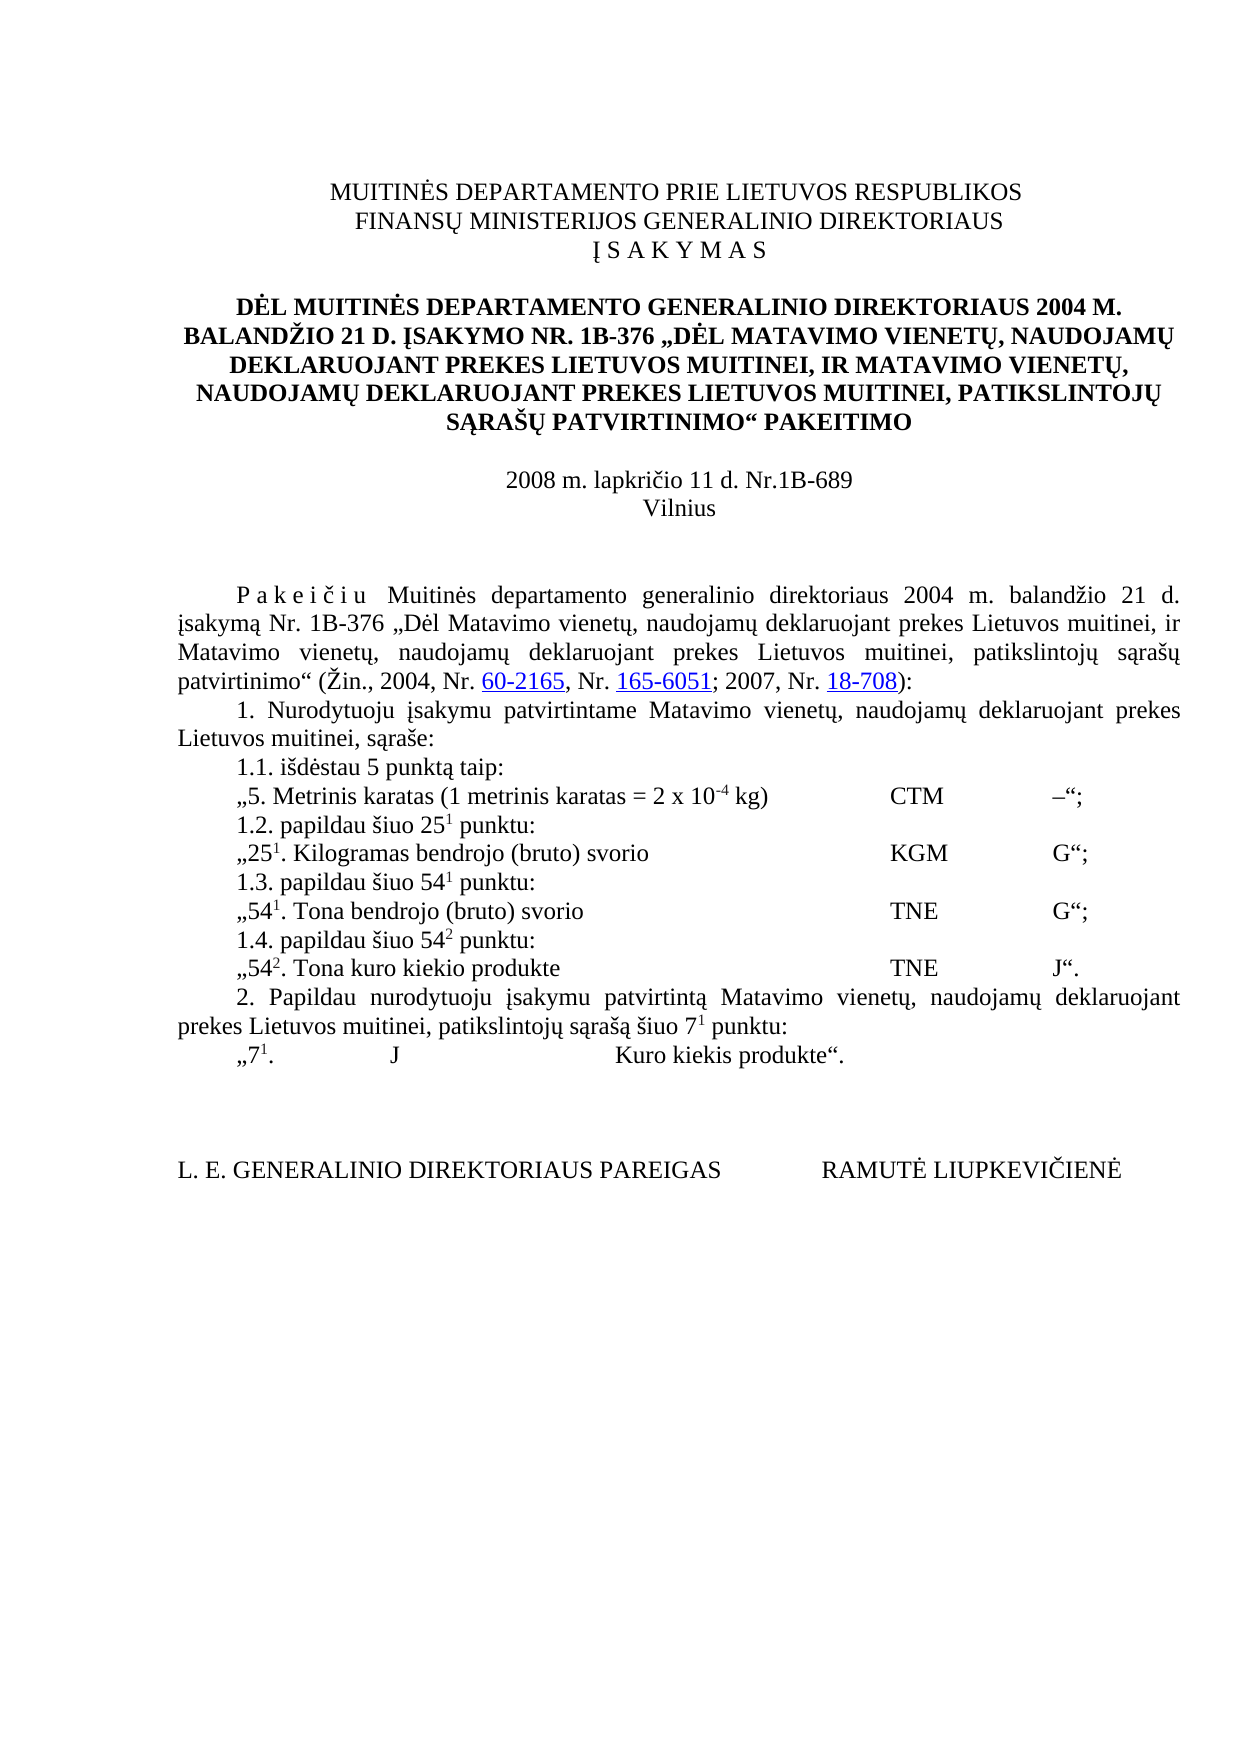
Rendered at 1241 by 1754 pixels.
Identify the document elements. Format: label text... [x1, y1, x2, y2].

text Pakeičiu Muitinės departamento generalinio direktoriaus 2004 m. balandžio 21 d. įsakymą Nr. 1B-376 „Dėl Matavimo vienetų, naudojamų deklaruojant prekes Lietuvos muitinei, ir Matavimo vienetų, naudojamų deklaruojant prekes Lietuvos muitinei, patikslintojų sąrašų patvirtinimo“ (Žin., 2004, Nr. 60-2165, Nr. 165-6051; 2007, Nr. 18-708): [177, 580, 1181, 695]
text 1.1. išdėstau 5 punktą taip: [177, 752, 1181, 781]
text 1. Nurodytuoju įsakymu patvirtintame Matavimo vienetų, naudojamų deklaruojant prekes Lietuvos muitinei, sąraše: [177, 695, 1181, 752]
text „5. Metrinis karatas (1 metrinis karatas = 2 x 10-4 kg) CTM –“; [177, 781, 1181, 810]
text „542. Tona kuro kiekio produkte TNE J“. [177, 953, 1181, 982]
text 1.3. papildau šiuo 541 punktu: [177, 867, 1181, 896]
text „71. J Kuro kiekis produkte“. [177, 1040, 1181, 1068]
text MUITINĖS DEPARTAMENTO PRIE LIETUVOS RESPUBLIKOS FINANSŲ MINISTERIJOS GENERALINIO DIREKTORIAUS [177, 177, 1181, 235]
text „251. Kilogramas bendrojo (bruto) svorio KGM G“; [177, 838, 1181, 867]
text DĖL MUITINĖS DEPARTAMENTO GENERALINIO DIREKTORIAUS 2004 M. BALANDŽIO 21 D. ĮSAKYMO NR. 1B-376 „DĖL MATAVIMO VIENETŲ, NAUDOJAMŲ DEKLARUOJANT PREKES LIETUVOS MUITINEI, IR MATAVIMO VIENETŲ, NAUDOJAMŲ DEKLARUOJANT PREKES LIETUVOS MUITINEI, PATIKSLINTOJŲ SĄRAŠŲ PATVIRTINIMO“ PAKEITIMO [177, 292, 1181, 436]
text ĮSAKYMAS [177, 235, 1181, 263]
text 1.2. papildau šiuo 251 punktu: [177, 810, 1181, 838]
text Vilnius [177, 493, 1181, 522]
text 1.4. papildau šiuo 542 punktu: [177, 925, 1181, 953]
text 2008 m. lapkričio 11 d. Nr.1B-689 [177, 465, 1181, 493]
text 2. Papildau nurodytuoju įsakymu patvirtintą Matavimo vienetų, naudojamų deklaruojant prekes Lietuvos muitinei, patikslintojų sąrašą šiuo 71 punktu: [177, 982, 1181, 1040]
text „541. Tona bendrojo (bruto) svorio TNE G“; [177, 896, 1181, 925]
text L. E. GENERALINIO DIREKTORIAUS PAREIGAS RAMUTĖ LIUPKEVIČIENĖ [177, 1155, 1181, 1183]
